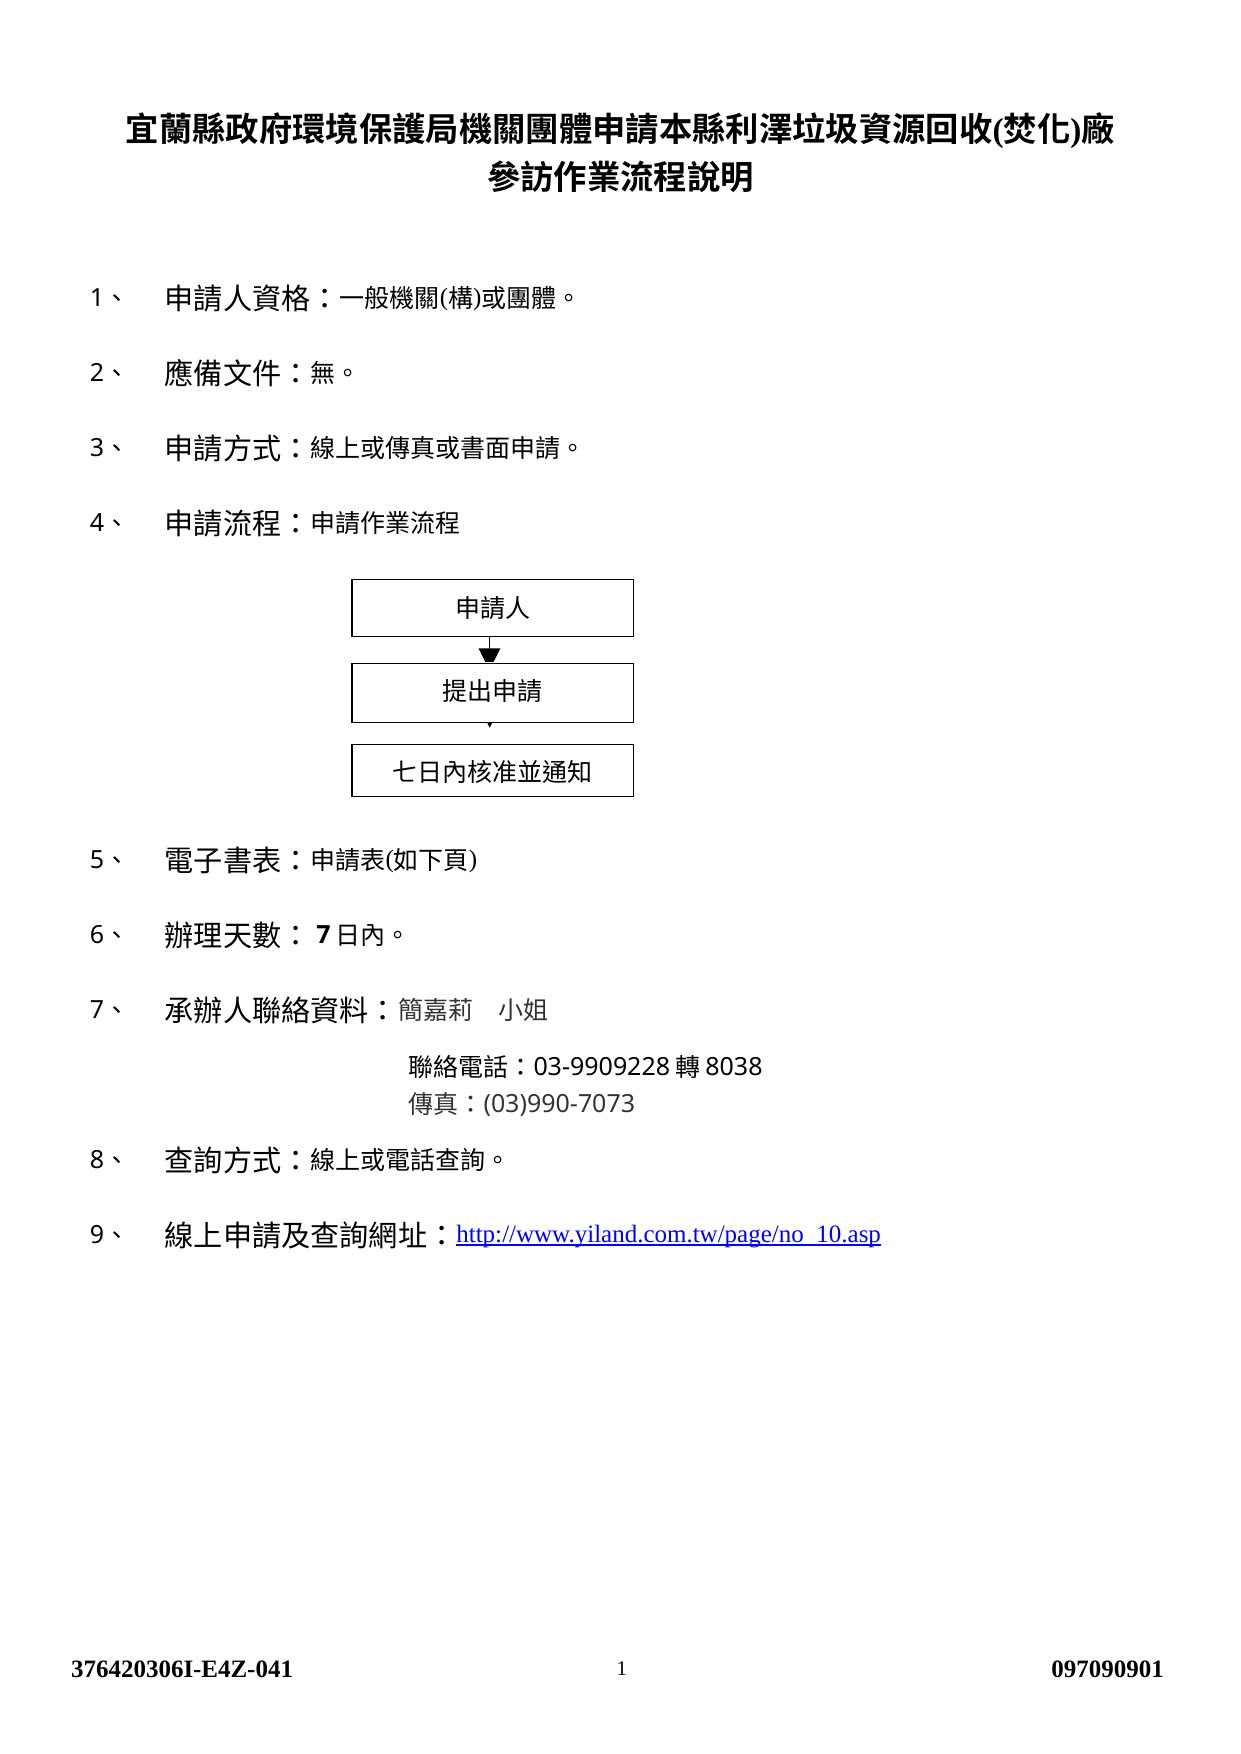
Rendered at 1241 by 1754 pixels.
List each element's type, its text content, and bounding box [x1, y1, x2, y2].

text 宜蘭縣政府環境保護局機關團體申請本縣利澤垃圾資源回收(焚化)廠 [71, 103, 1169, 151]
list 辦理天數： 7日內。 [89, 890, 1169, 965]
list 線上申請及查詢網址：http://www.yiland.com.tw/page/no_10.asp [89, 1190, 1169, 1265]
text 申請人 [368, 588, 617, 624]
text 提出申請 [368, 671, 617, 708]
list 查詢方式：線上或電話查詢。 [89, 1115, 1169, 1190]
text 傳真：(03)990-7073 [408, 1078, 1169, 1115]
text 聯絡電話：03-9909228轉8038 [408, 1040, 1169, 1078]
text 七日內核准並通知 [368, 753, 617, 788]
list 申請流程：申請作業流程 [89, 478, 1169, 553]
list 申請人資格：一般機關(構)或團體。 [89, 253, 1169, 328]
list 承辦人聯絡資料：簡嘉莉 小姐 [89, 965, 1169, 1040]
list 電子書表：申請表(如下頁) [89, 815, 1169, 890]
list 申請方式：線上或傳真或書面申請。 [89, 403, 1169, 478]
list 應備文件：無。 [89, 328, 1169, 403]
text 參訪作業流程說明 [71, 151, 1169, 199]
